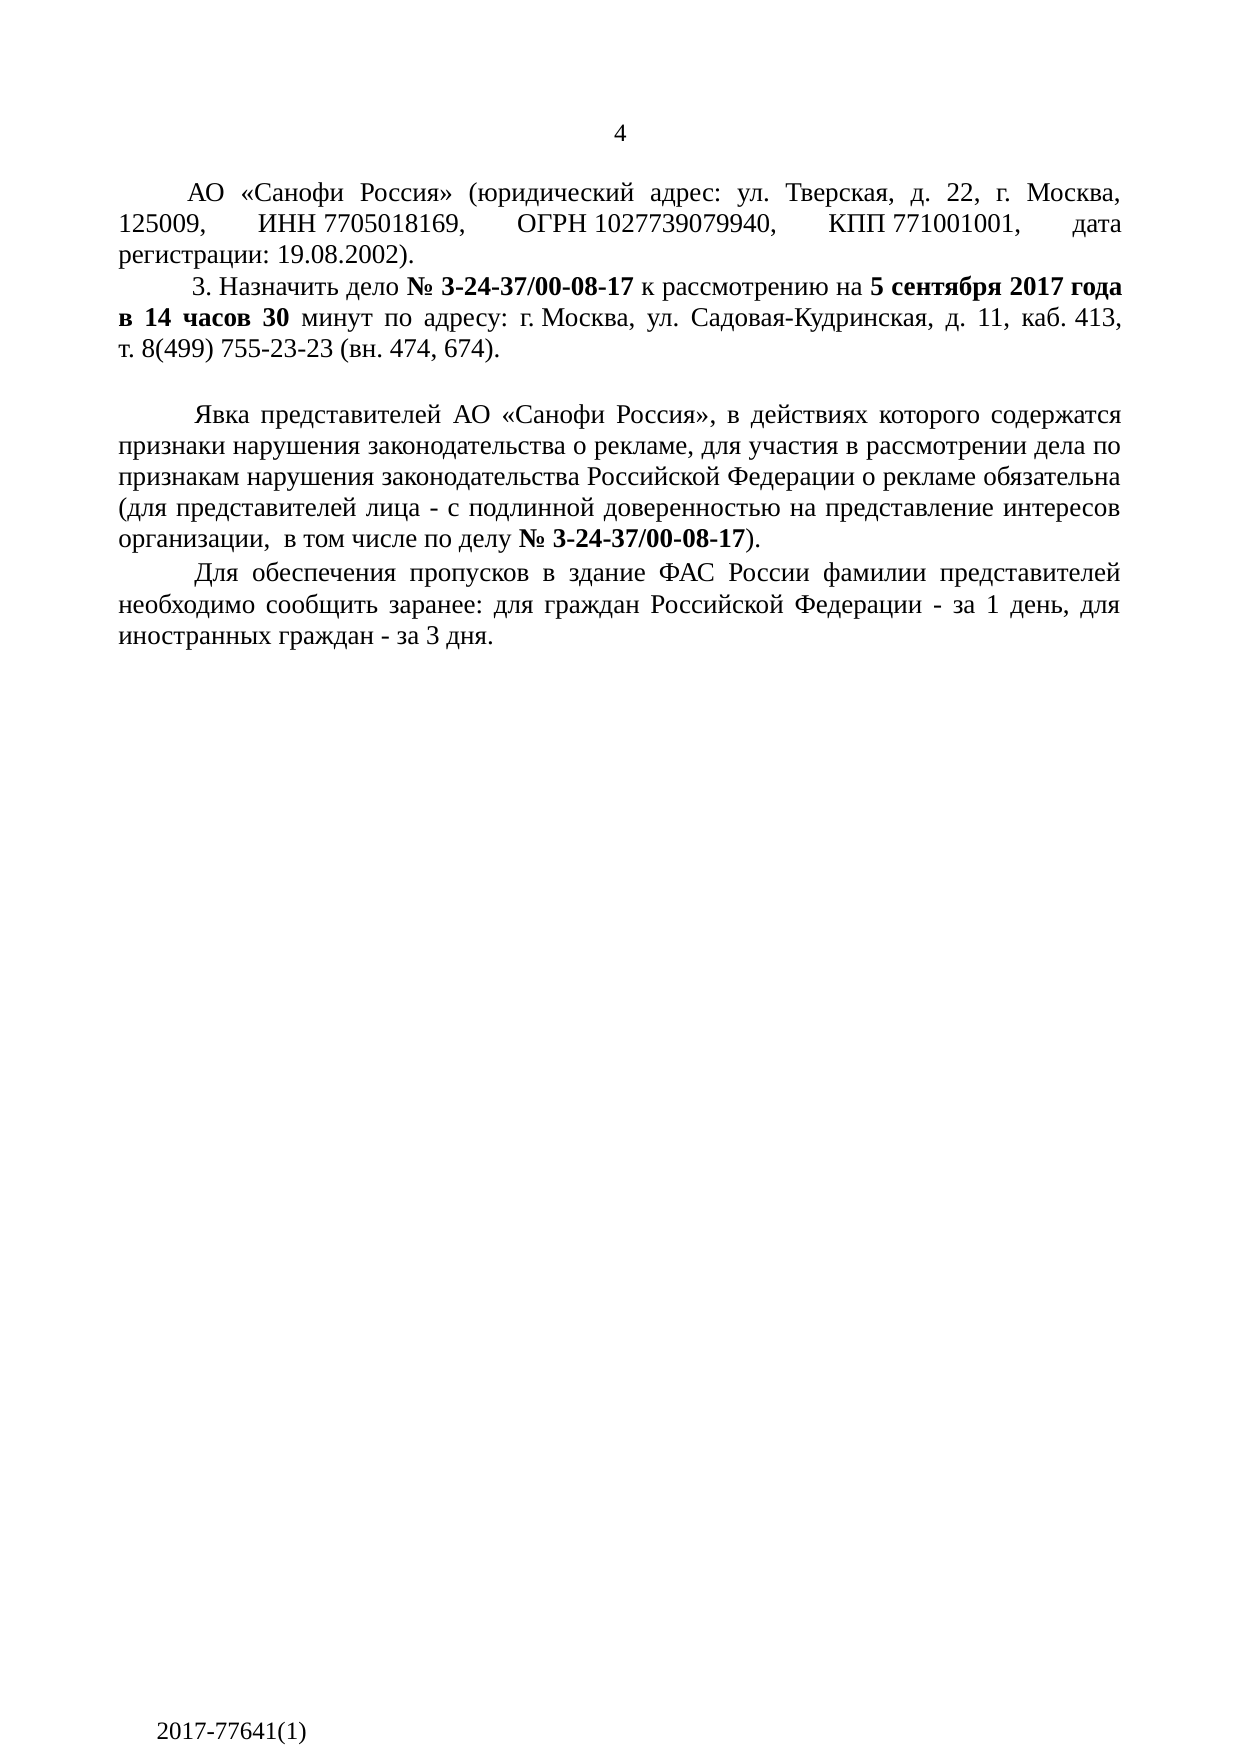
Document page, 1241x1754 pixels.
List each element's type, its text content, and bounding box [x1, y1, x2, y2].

text 3. Назначить дело № 3-24-37/00-08-17 к рассмотрению на 5 сентября 2017 года в 14 часов 30 минут по адресу: г. Москва, ул. Садовая-Кудринская, д. 11, каб. 413, т. 8(499) 755-23-23 (вн. 474, 674). [118, 270, 1122, 363]
text АО «Санофи Россия» (юридический адрес: ул. Тверская, д. 22, г. Москва, 125009, ИНН 7705018169, ОГРН 1027739079940, КПП 771001001, дата регистрации: 19.08.2002). [118, 176, 1122, 270]
text Для обеспечения пропусков в здание ФАС России фамилии представителей необходимо сообщить заранее: для граждан Российской Федерации - за 1 день, для иностранных граждан - за 3 дня. [118, 557, 1122, 650]
text Явка представителей АО «Санофи Россия», в действиях которого содержатся признаки нарушения законодательства о рекламе, для участия в рассмотрении дела по признакам нарушения законодательства Российской Федерации о рекламе обязательна (для представителей лица - с подлинной доверенностью на представление интересов организации, в том числе по делу № 3-24-37/00-08-17). [118, 398, 1122, 554]
